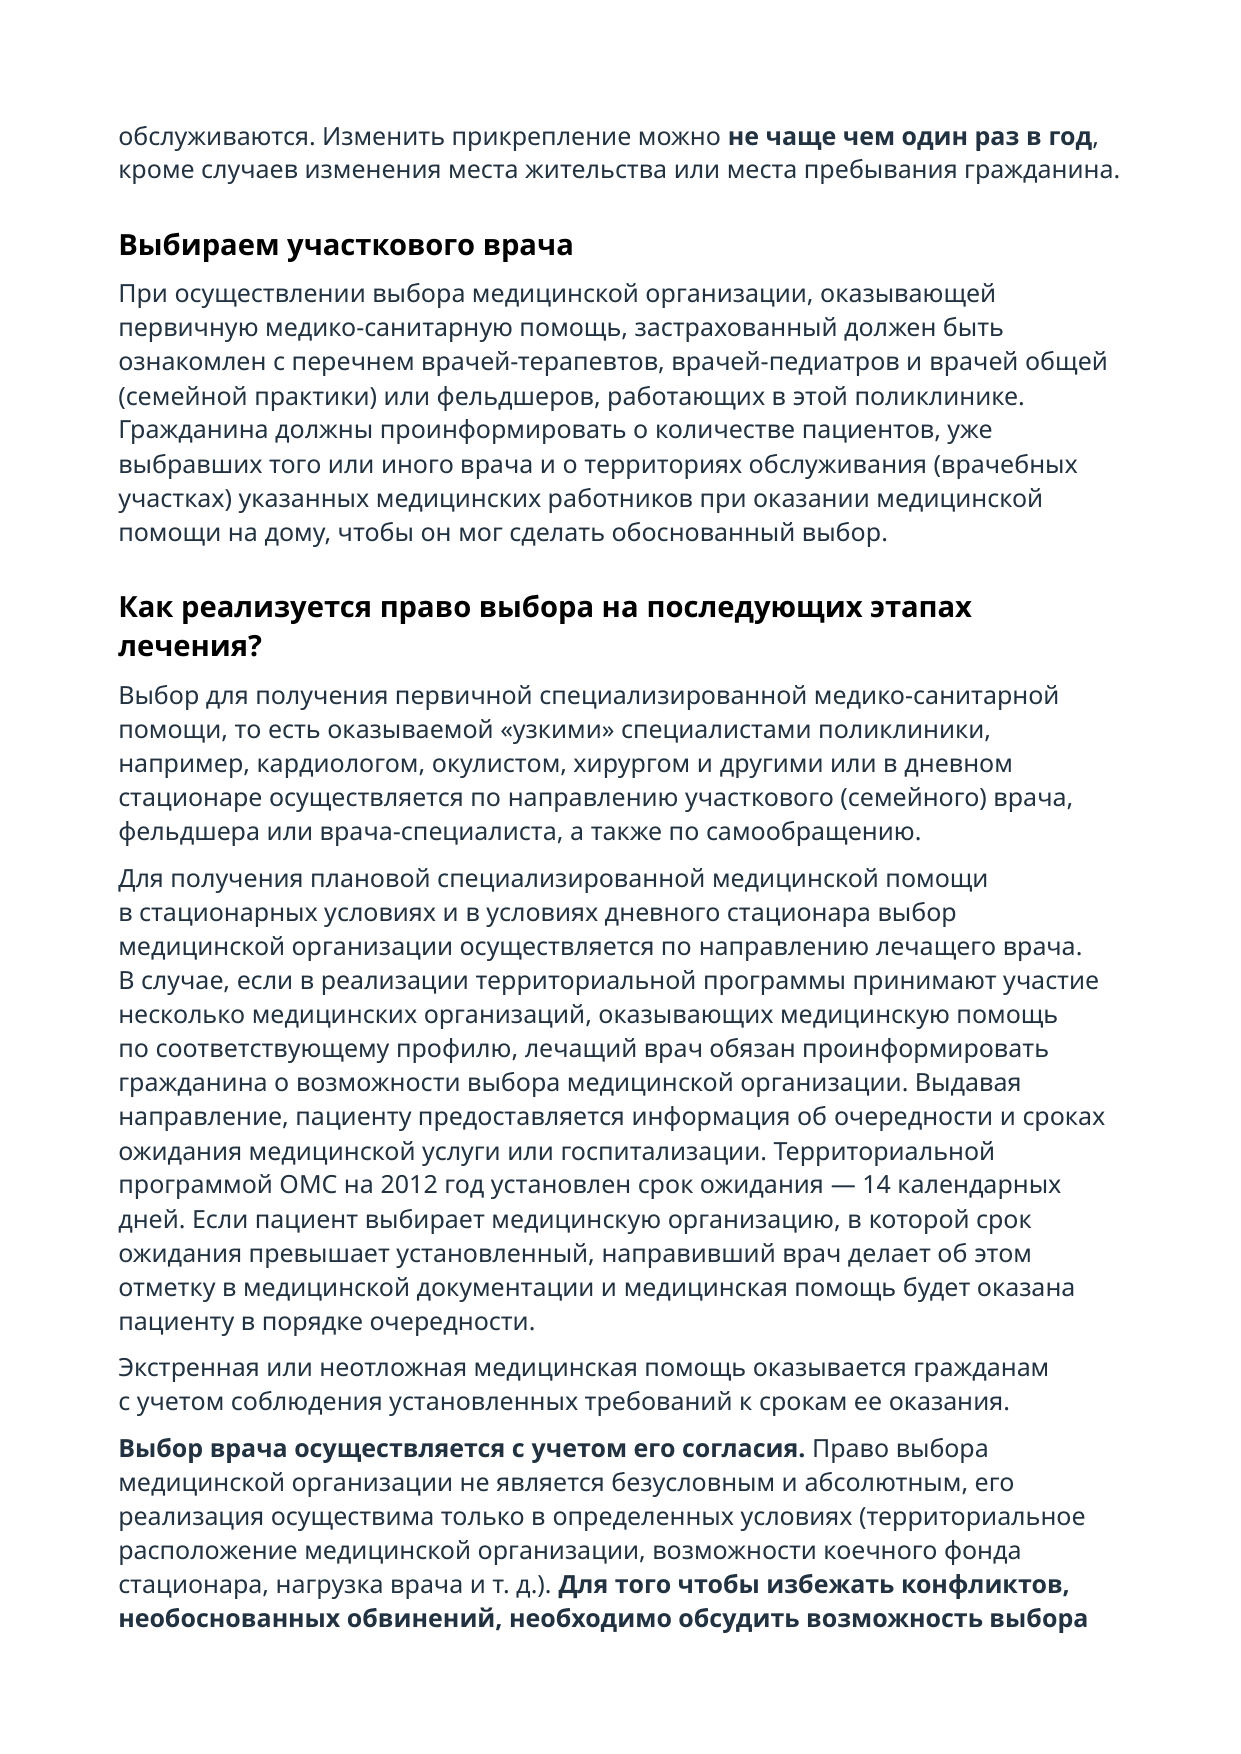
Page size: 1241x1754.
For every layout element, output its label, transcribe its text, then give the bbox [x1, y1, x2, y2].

text обслуживаются. Изменить прикрепление можно не чаще чем один раз в год, кроме случаев изменения места жительства или места пребывания гражданина. [118, 118, 1122, 186]
text Выбор для получения первичной специализированной медико-санитарной помощи, то есть оказываемой «узкими» специалистами поликлиники, например, кардиологом, окулистом, хирургом и другими или в дневном стационаре осуществляется по направлению участкового (семейного) врача, фельдшера или врача-специалиста, а также по самообращению. [118, 678, 1122, 848]
text Экстренная или неотложная медицинская помощь оказывается гражданам с учетом соблюдения установленных требований к срокам ее оказания. [118, 1350, 1122, 1418]
text Выбор врача осуществляется с учетом его согласия. Право выбора медицинской организации не является безусловным и абсолютным, его реализация осуществима только в определенных условиях (территориальное расположение медицинской организации, возможности коечного фонда стационара, нагрузка врача и т. д.). Для того чтобы избежать конфликтов, необоснованных обвинений, необходимо обсудить возможность выбора [118, 1431, 1122, 1635]
text При осуществлении выбора медицинской организации, оказывающей первичную медико-санитарную помощь, застрахованный должен быть ознакомлен с перечнем врачей-терапевтов, врачей-педиатров и врачей общей (семейной практики) или фельдшеров, работающих в этой поликлинике. Гражданина должны проинформировать о количестве пациентов, уже выбравших того или иного врача и о территориях обслуживания (врачебных участках) указанных медицинских работников при оказании медицинской помощи на дому, чтобы он мог сделать обоснованный выбор. [118, 276, 1122, 548]
subtitle Как реализуется право выбора на последующих этапах лечения? [118, 586, 1122, 665]
text Для получения плановой специализированной медицинской помощи в стационарных условиях и в условиях дневного стационара выбор медицинской организации осуществляется по направлению лечащего врача. В случае, если в реализации территориальной программы принимают участие несколько медицинских организаций, оказывающих медицинскую помощь по соответствующему профилю, лечащий врач обязан проинформировать гражданина о возможности выбора медицинской организации. Выдавая направление, пациенту предоставляется информация об очередности и сроках ожидания медицинской услуги или госпитализации. Территориальной программой ОМС на 2012 год установлен срок ожидания — 14 календарных дней. Если пациент выбирает медицинскую организацию, в которой срок ожидания превышает установленный, направивший врач делает об этом отметку в медицинской документации и медицинская помощь будет оказана пациенту в порядке очередности. [118, 861, 1122, 1337]
subtitle Выбираем участкового врача [118, 224, 1122, 263]
